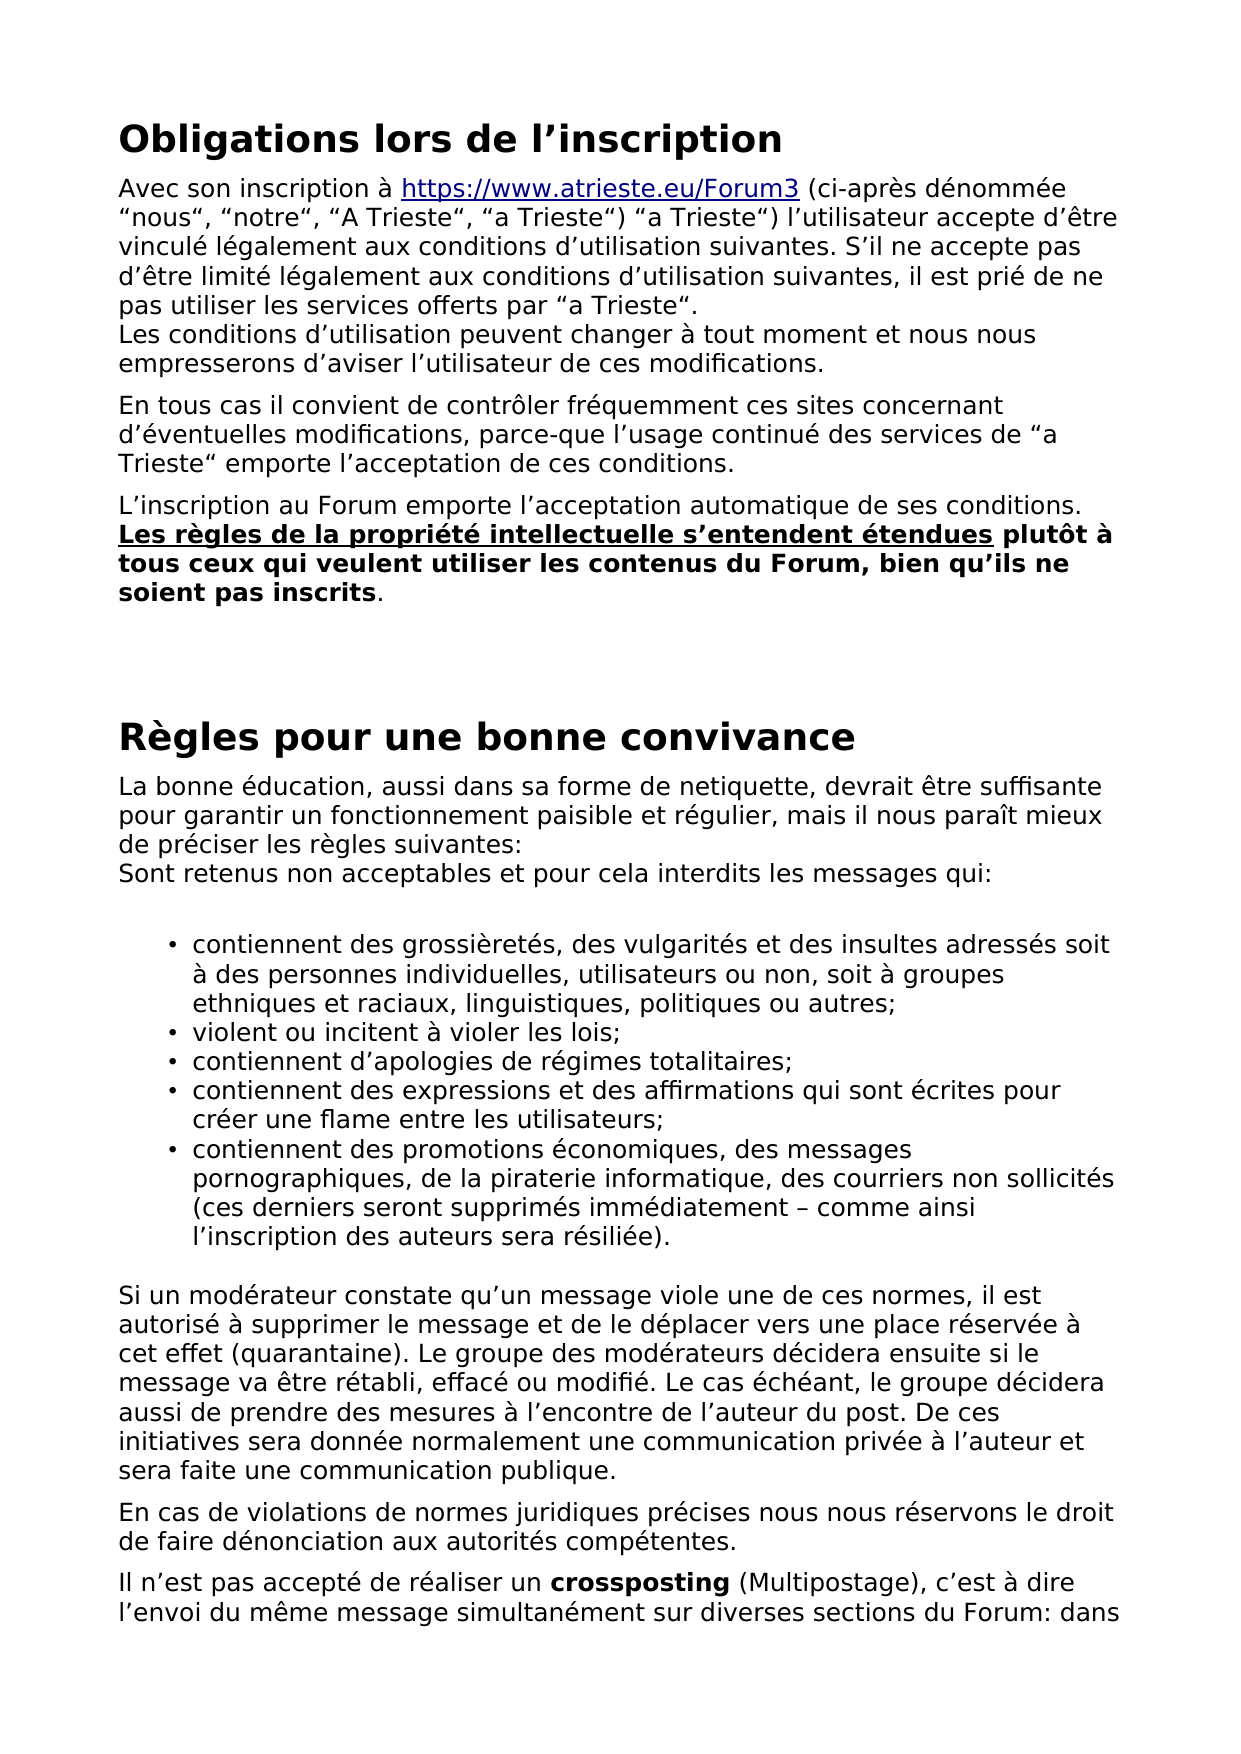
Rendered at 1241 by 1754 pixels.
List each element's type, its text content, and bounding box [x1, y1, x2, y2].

list contiennent des expressions et des affirmations qui sont écrites pour créer une flame entre les utilisateurs; [177, 1077, 1122, 1135]
text Si un modérateur constate qu’un message viole une de ces normes, il est autorisé à supprimer le message et de le déplacer vers une place réservée à cet effet (quarantaine). Le groupe des modérateurs décidera ensuite si le message va être rétabli, effacé ou modifié. Le cas échéant, le groupe décidera aussi de prendre des mesures à l’encontre de l’auteur du post. De ces initiatives sera donnée normalement une communication privée à l’auteur et sera faite une communication publique. [118, 1281, 1122, 1485]
text La bonne éducation, aussi dans sa forme de netiquette, devrait être suffisante pour garantir un fonctionnement paisible et régulier, mais il nous paraît mieux de préciser les règles suivantes: [118, 772, 1122, 859]
text Avec son inscription à https://www.atrieste.eu/Forum3 (ci-après dénommée “nous“, “notre“, “A Trieste“, “a Trieste“) “a Trieste“) l’utilisateur accepte d’être vinculé légalement aux conditions d’utilisation suivantes. S’il ne accepte pas d’être limité légalement aux conditions d’utilisation suivantes, il est prié de ne pas utiliser les services offerts par “a Trieste“. [118, 174, 1122, 320]
text Il n’est pas accepté de réaliser un crossposting (Multipostage), c’est à dire l’envoi du même message simultanément sur diverses sections du Forum: dans [118, 1568, 1122, 1627]
text Sont retenus non acceptables et pour cela interdits les messages qui: [118, 859, 1122, 889]
text En tous cas il convient de contrôler fréquemment ces sites concernant d’éventuelles modifications, parce-que l’usage continué des services de “a Trieste“ emporte l’acceptation de ces conditions. [118, 391, 1122, 478]
subtitle Règles pour une bonne convivance [118, 716, 1122, 759]
list contiennent des grossièretés, des vulgarités et des insultes adressés soit à des personnes individuelles, utilisateurs ou non, soit à groupes ethniques et raciaux, linguistiques, politiques ou autres; [177, 931, 1122, 1018]
subtitle Obligations lors de l’inscription [118, 118, 1122, 162]
text En cas de violations de normes juridiques précises nous nous réservons le droit de faire dénonciation aux autorités compétentes. [118, 1498, 1122, 1556]
text L’inscription au Forum emporte l’acceptation automatique de ses conditions. Les règles de la propriété intellectuelle s’entendent étendues plutôt à tous ceux qui veulent utiliser les contenus du Forum, bien qu’ils ne soient pas inscrits. [118, 491, 1122, 608]
list violent ou incitent à violer les lois; [177, 1018, 1122, 1047]
text Les conditions d’utilisation peuvent changer à tout moment et nous nous empresserons d’aviser l’utilisateur de ces modifications. [118, 320, 1122, 378]
list contiennent des promotions économiques, des messages pornographiques, de la piraterie informatique, des courriers non sollicités (ces derniers seront supprimés immédiatement – comme ainsi l’inscription des auteurs sera résiliée). [177, 1135, 1122, 1252]
list contiennent d’apologies de régimes totalitaires; [177, 1047, 1122, 1077]
